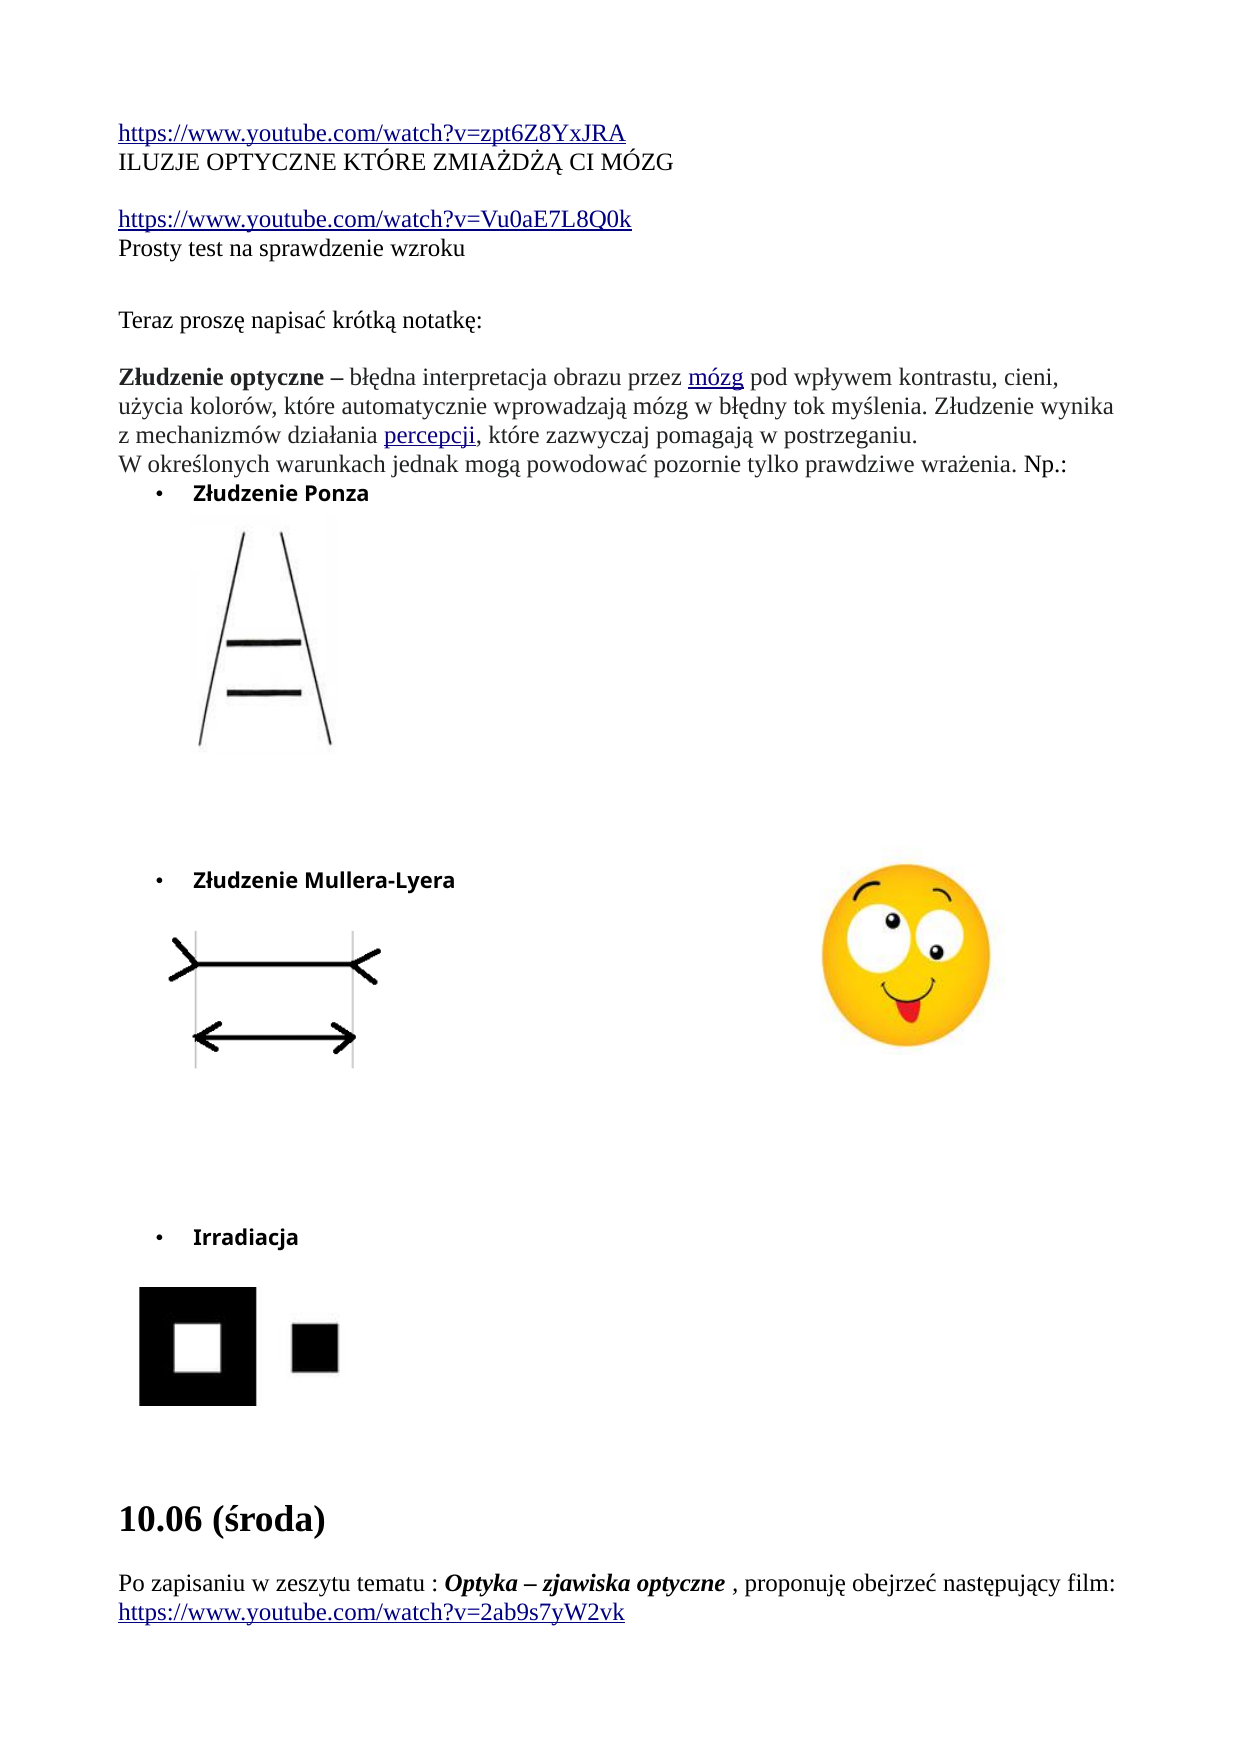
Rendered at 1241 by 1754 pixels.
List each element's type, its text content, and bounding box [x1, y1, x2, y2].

text Złudzenie optyczne – błędna interpretacja obrazu przez mózg pod wpływem kontrastu, cieni, użycia kolorów, które automatycznie wprowadzają mózg w błędny tok myślenia. Złudzenie wynika z mechanizmów działania percepcji, które zazwyczaj pomagają w postrzeganiu. [118, 362, 1122, 449]
text https://www.youtube.com/watch?v=2ab9s7yW2vk [118, 1597, 1122, 1626]
text W określonych warunkach jednak mogą powodować pozornie tylko prawdziwe wrażenia. Np.: [118, 449, 1122, 477]
list Złudzenie Mullera-Lyera [156, 865, 808, 894]
text 10.06 (środa) [118, 1496, 1122, 1539]
text Teraz proszę napisać krótką notatkę: [118, 305, 1122, 334]
text https://www.youtube.com/watch?v=Vu0aE7L8Q0k [118, 204, 1122, 233]
list Złudzenie Ponza [156, 477, 1122, 507]
text Po zapisaniu w zeszytu tematu : Optyka – zjawiska optyczne , proponuję obejrzeć następujący film: [118, 1568, 1122, 1597]
text Prosty test na sprawdzenie wzroku [118, 233, 1122, 262]
list [1007, 865, 1122, 894]
text https://www.youtube.com/watch?v=zpt6Z8YxJRA ILUZJE OPTYCZNE KTÓRE ZMIAŻDŻĄ CI MÓZG [118, 118, 1122, 176]
list Irradiacja [156, 1222, 1122, 1252]
